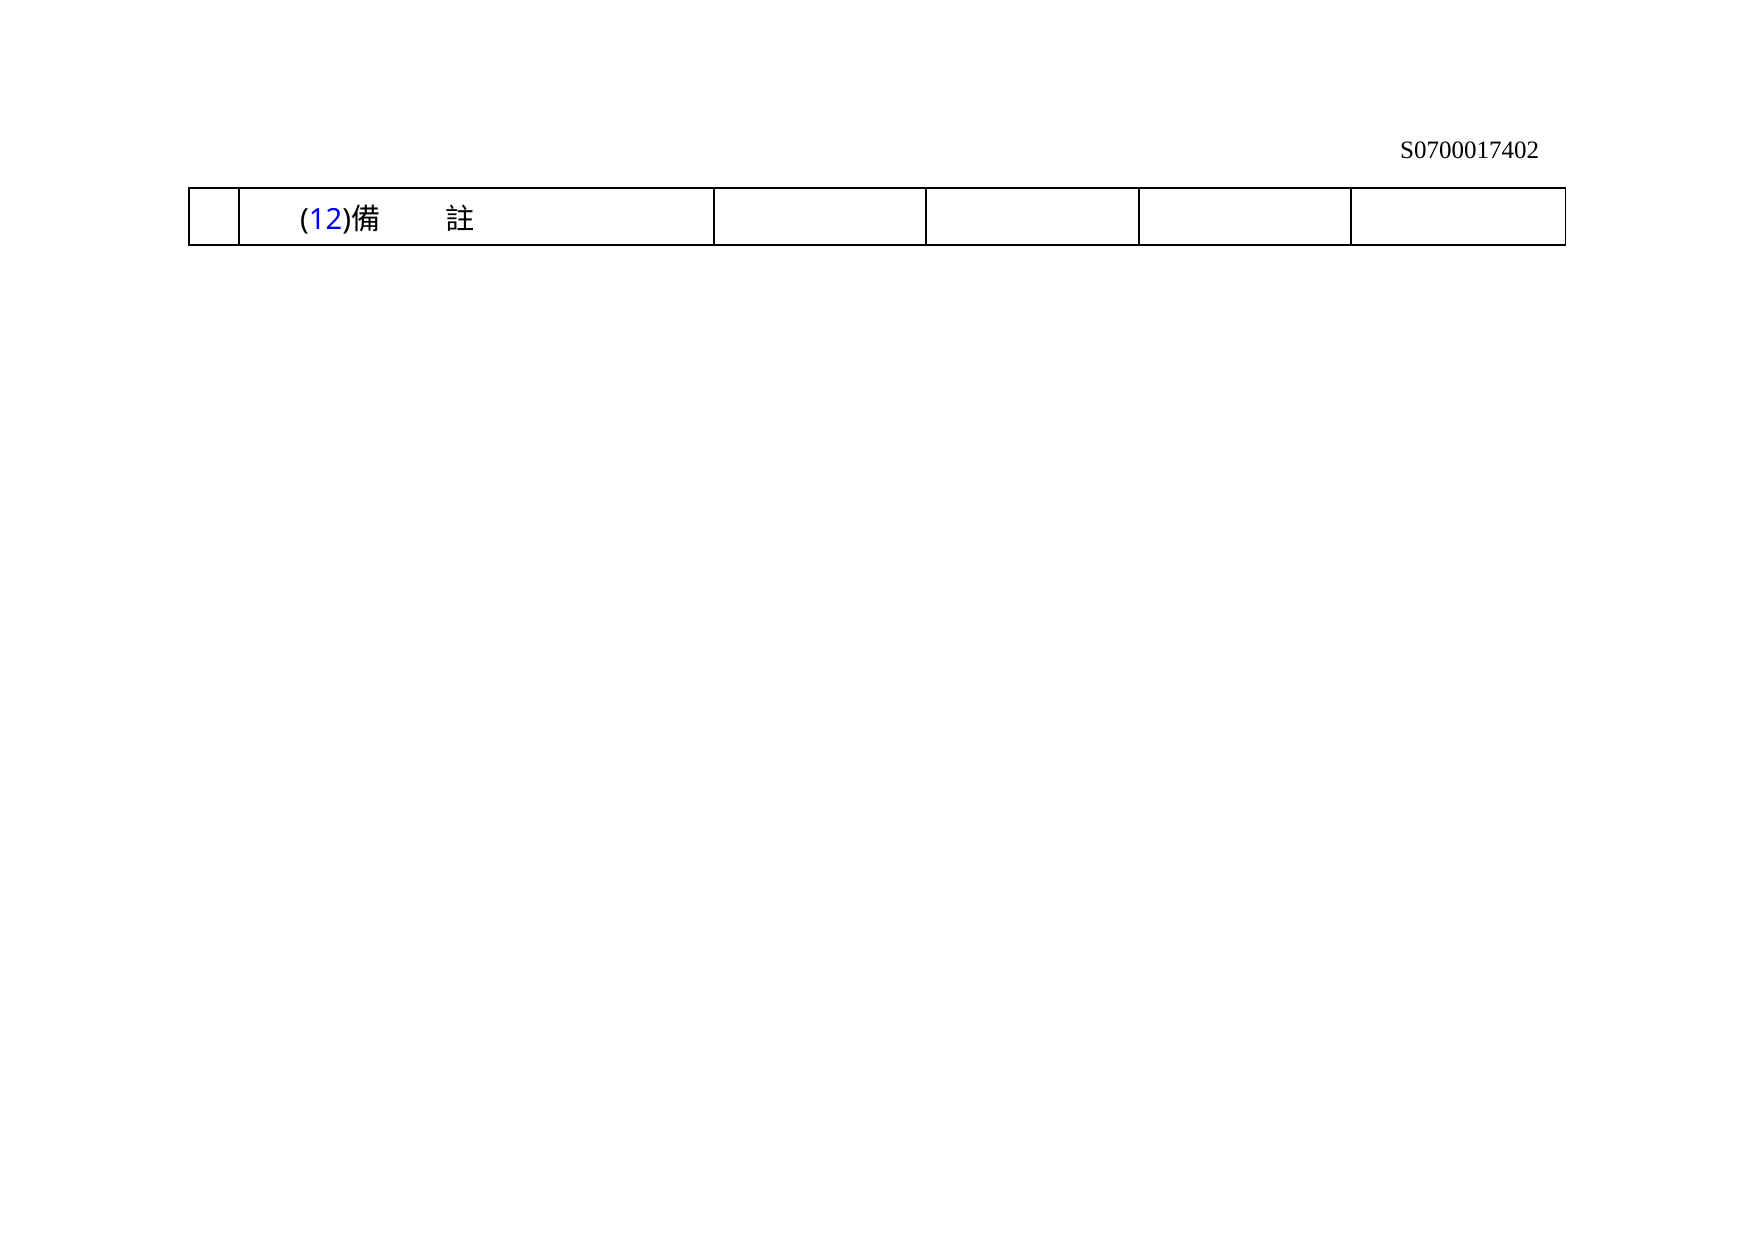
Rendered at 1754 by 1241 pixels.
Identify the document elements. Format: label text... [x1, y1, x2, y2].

table_cell [927, 189, 1138, 244]
table_cell [1140, 189, 1350, 244]
table_cell (12)備 註 [240, 189, 713, 244]
table_cell [1352, 189, 1565, 244]
table_cell [190, 189, 238, 244]
table_cell [715, 189, 925, 244]
